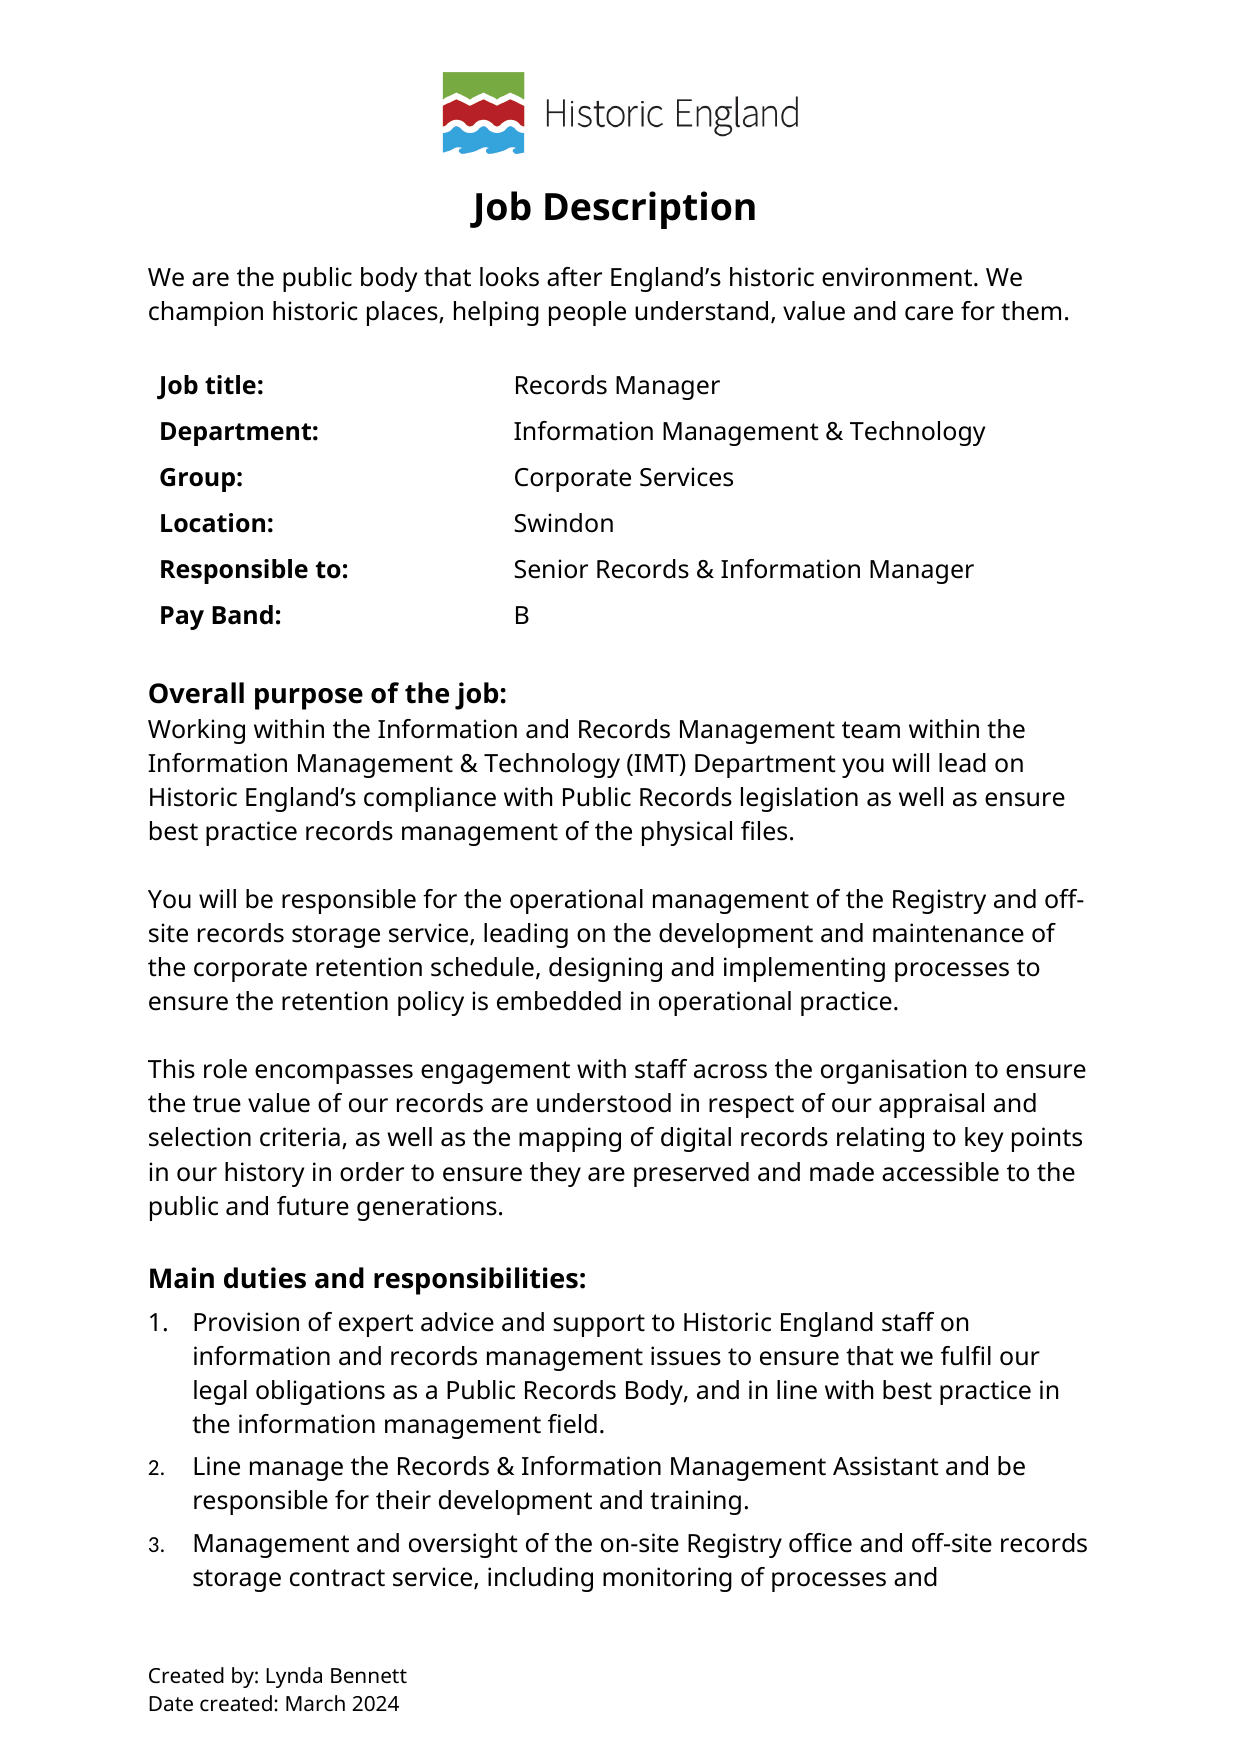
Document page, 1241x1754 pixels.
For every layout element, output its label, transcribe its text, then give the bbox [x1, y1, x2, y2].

table_header Job title: [148, 362, 502, 408]
text Main duties and responsibilities: [148, 1259, 1092, 1296]
table_cell Location: [148, 500, 502, 546]
table_cell B [502, 592, 1092, 638]
text You will be responsible for the operational management of the Registry and off-site records storage service, leading on the development and maintenance of the corporate retention schedule, designing and implementing processes to ensure the retention policy is embedded in operational practice. [148, 882, 1092, 1018]
table_cell Corporate Services [502, 454, 1092, 500]
list Management and oversight of the on-site Registry office and off-site records storage contract service, including monitoring of processes and [148, 1525, 1092, 1593]
text This role encompasses engagement with staff across the organisation to ensure the true value of our records are understood in respect of our appraisal and selection criteria, as well as the mapping of digital records relating to key points in our history in order to ensure they are preserved and made accessible to the public and future generations. [148, 1052, 1092, 1222]
table_cell Information Management & Technology [502, 408, 1092, 454]
table_cell Senior Records & Information Manager [502, 546, 1092, 592]
table_cell Pay Band: [148, 592, 502, 638]
text Job Description [148, 180, 1092, 231]
table_cell Responsible to: [148, 546, 502, 592]
table_cell Swindon [502, 500, 1092, 546]
text Working within the Information and Records Management team within the Information Management & Technology (IMT) Department you will lead on Historic England’s compliance with Public Records legislation as well as ensure best practice records management of the physical files. [148, 711, 1092, 848]
table_cell Department: [148, 408, 502, 454]
table_header Records Manager [502, 362, 1092, 408]
text Overall purpose of the job: [148, 674, 1092, 711]
table_cell Group: [148, 454, 502, 500]
text We are the public body that looks after England’s historic environment. We champion historic places, helping people understand, value and care for them. [148, 260, 1092, 328]
list Line manage the Records & Information Management Assistant and be responsible for their development and training. [148, 1449, 1092, 1517]
list Provision of expert advice and support to Historic England staff on information and records management issues to ensure that we fulfil our legal obligations as a Public Records Body, and in line with best practice in the information management field. [148, 1304, 1092, 1441]
